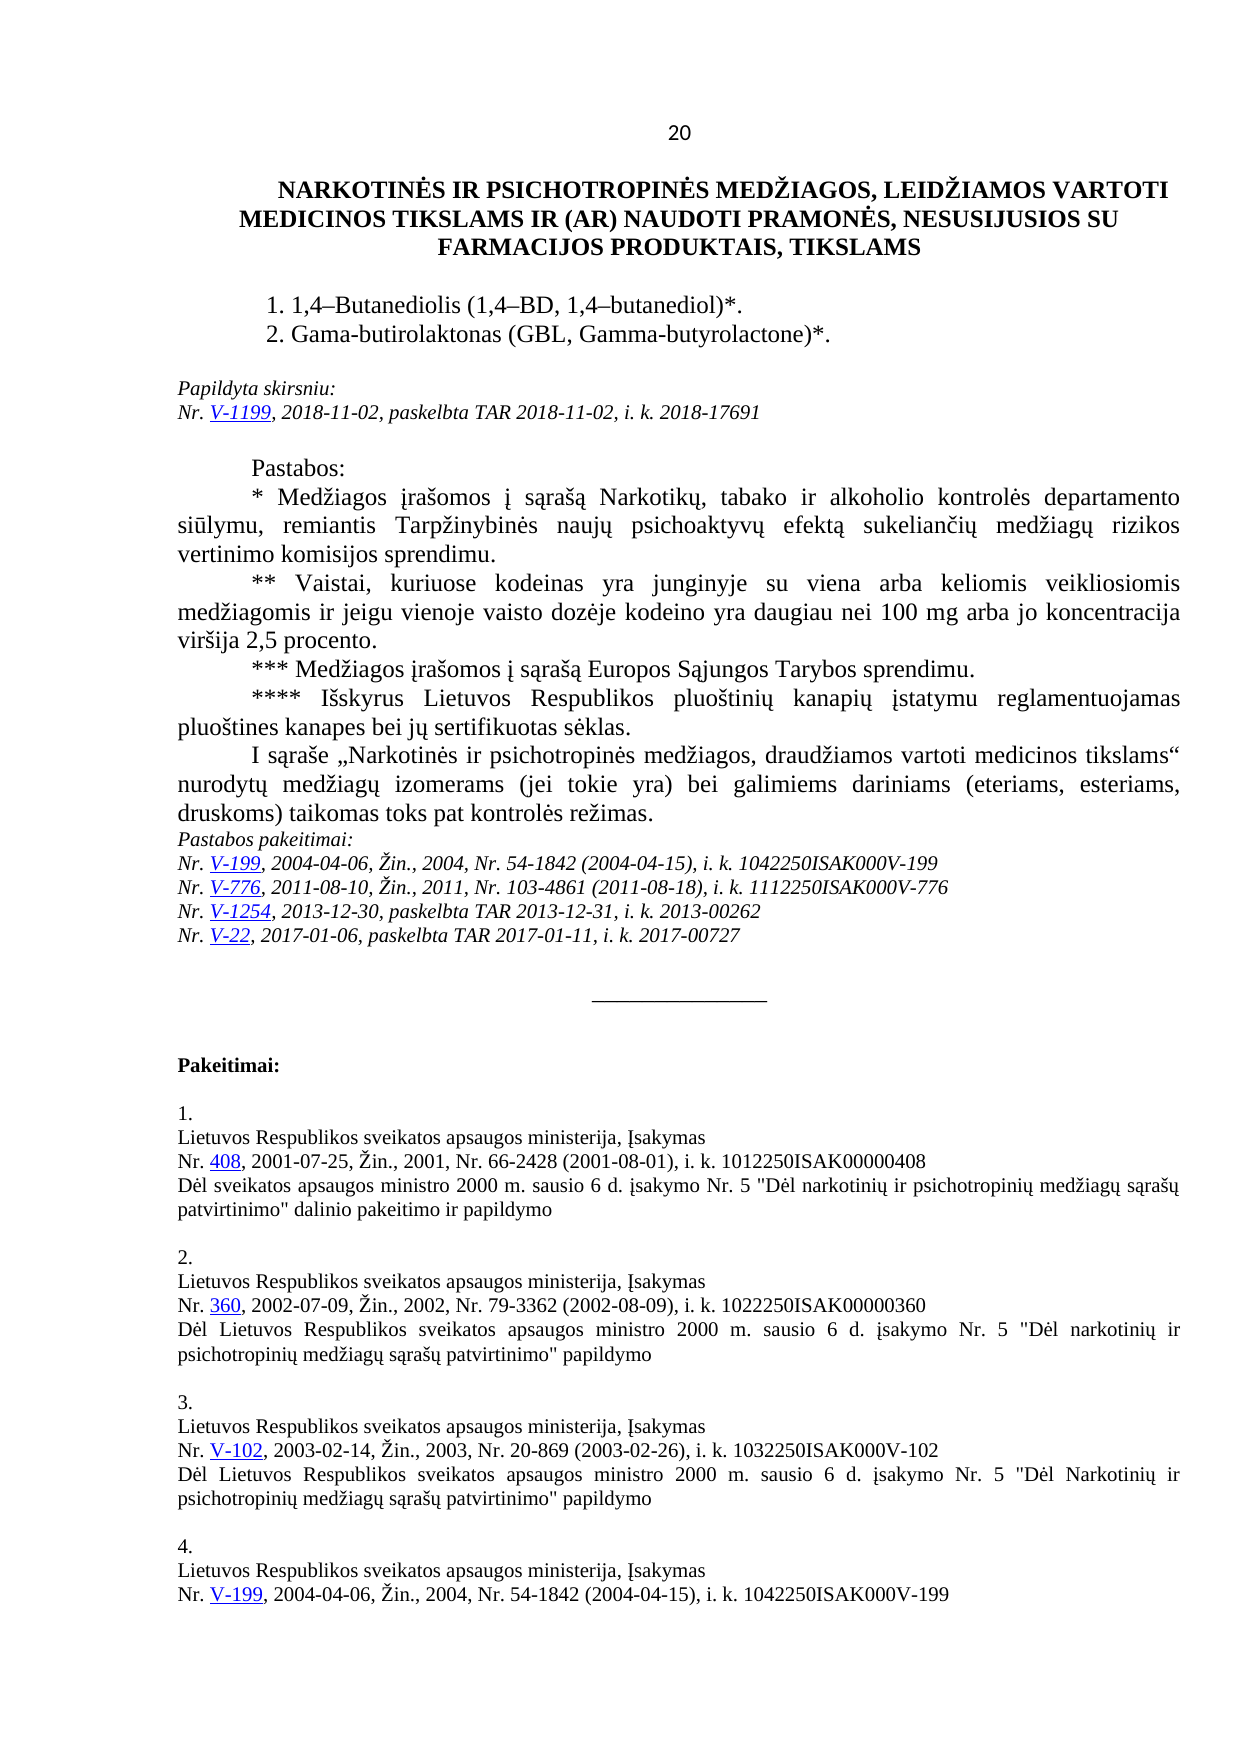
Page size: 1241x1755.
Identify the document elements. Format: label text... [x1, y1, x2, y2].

text I sąraše „Narkotinės ir psichotropinės medžiagos, draudžiamos vartoti medicinos tikslams“ nurodytų medžiagų izomerams (jei tokie yra) bei galimiems dariniams (eteriams, esteriams, druskoms) taikomas toks pat kontrolės režimas. [177, 741, 1181, 827]
text Pastabos pakeitimai: [177, 827, 1181, 851]
text Nr. V-199, 2004-04-06, Žin., 2004, Nr. 54-1842 (2004-04-15), i. k. 1042250ISAK000V-199 [177, 1582, 1181, 1606]
text 3. [177, 1389, 1181, 1414]
text Pastabos: [177, 453, 1181, 482]
text **** Išskyrus Lietuvos Respublikos pluoštinių kanapių įstatymu reglamentuojamas pluoštines kanapes bei jų sertifikuotas sėklas. [177, 683, 1181, 741]
text Nr. V-1199, 2018-11-02, paskelbta TAR 2018-11-02, i. k. 2018-17691 [177, 400, 1181, 424]
text ** Vaistai, kuriuose kodeinas yra junginyje su viena arba keliomis veikliosiomis medžiagomis ir jeigu vienoje vaisto dozėje kodeino yra daugiau nei 100 mg arba jo koncentracija viršija 2,5 procento. [177, 568, 1181, 654]
text 2. [177, 1245, 1181, 1269]
text 1. 1,4–Butanediolis (1,4–BD, 1,4–butanediol)*. [177, 290, 1181, 319]
text Dėl Lietuvos Respublikos sveikatos apsaugos ministro 2000 m. sausio 6 d. įsakymo Nr. 5 "Dėl Narkotinių ir psichotropinių medžiagų sąrašų patvirtinimo" papildymo [177, 1462, 1181, 1510]
text Lietuvos Respublikos sveikatos apsaugos ministerija, Įsakymas [177, 1269, 1181, 1293]
text Lietuvos Respublikos sveikatos apsaugos ministerija, Įsakymas [177, 1414, 1181, 1438]
text NARKOTINĖS IR PSICHOTROPINĖS MEDŽIAGOS, LEIDŽIAMOS VARTOTI MEDICINOS TIKSLAMS IR (AR) NAUDOTI PRAMONĖS, NESUSIJUSIOS SU FARMACIJOS PRODUKTAIS, TIKSLAMS [177, 175, 1181, 261]
text Nr. V-1254, 2013-12-30, paskelbta TAR 2013-12-31, i. k. 2013-00262 [177, 899, 1181, 923]
text Lietuvos Respublikos sveikatos apsaugos ministerija, Įsakymas [177, 1125, 1181, 1149]
text Papildyta skirsniu: [177, 376, 1181, 400]
text 1. [177, 1101, 1181, 1125]
text Nr. V-776, 2011-08-10, Žin., 2011, Nr. 103-4861 (2011-08-18), i. k. 1112250ISAK000V-776 [177, 875, 1181, 899]
text Lietuvos Respublikos sveikatos apsaugos ministerija, Įsakymas [177, 1558, 1181, 1582]
text Nr. V-102, 2003-02-14, Žin., 2003, Nr. 20-869 (2003-02-26), i. k. 1032250ISAK000V-102 [177, 1438, 1181, 1462]
text * Medžiagos įrašomos į sąrašą Narkotikų, tabako ir alkoholio kontrolės departamento siūlymu, remiantis Tarpžinybinės naujų psichoaktyvų efektą sukeliančių medžiagų rizikos vertinimo komisijos sprendimu. [177, 482, 1181, 568]
text Dėl Lietuvos Respublikos sveikatos apsaugos ministro 2000 m. sausio 6 d. įsakymo Nr. 5 "Dėl narkotinių ir psichotropinių medžiagų sąrašų patvirtinimo" papildymo [177, 1317, 1181, 1366]
text ______________ [177, 976, 1181, 1004]
text Nr. V-22, 2017-01-06, paskelbta TAR 2017-01-11, i. k. 2017-00727 [177, 923, 1181, 947]
text Nr. 360, 2002-07-09, Žin., 2002, Nr. 79-3362 (2002-08-09), i. k. 1022250ISAK00000360 [177, 1293, 1181, 1317]
text Dėl sveikatos apsaugos ministro 2000 m. sausio 6 d. įsakymo Nr. 5 "Dėl narkotinių ir psichotropinių medžiagų sąrašų patvirtinimo" dalinio pakeitimo ir papildymo [177, 1173, 1181, 1221]
text Pakeitimai: [177, 1053, 1181, 1077]
text 2. Gama-butirolaktonas (GBL, Gamma-butyrolactone)*. [177, 319, 1181, 347]
text 4. [177, 1534, 1181, 1558]
text Nr. 408, 2001-07-25, Žin., 2001, Nr. 66-2428 (2001-08-01), i. k. 1012250ISAK00000408 [177, 1149, 1181, 1173]
text *** Medžiagos įrašomos į sąrašą Europos Sąjungos Tarybos sprendimu. [177, 654, 1181, 683]
text Nr. V-199, 2004-04-06, Žin., 2004, Nr. 54-1842 (2004-04-15), i. k. 1042250ISAK000V-199 [177, 851, 1181, 875]
